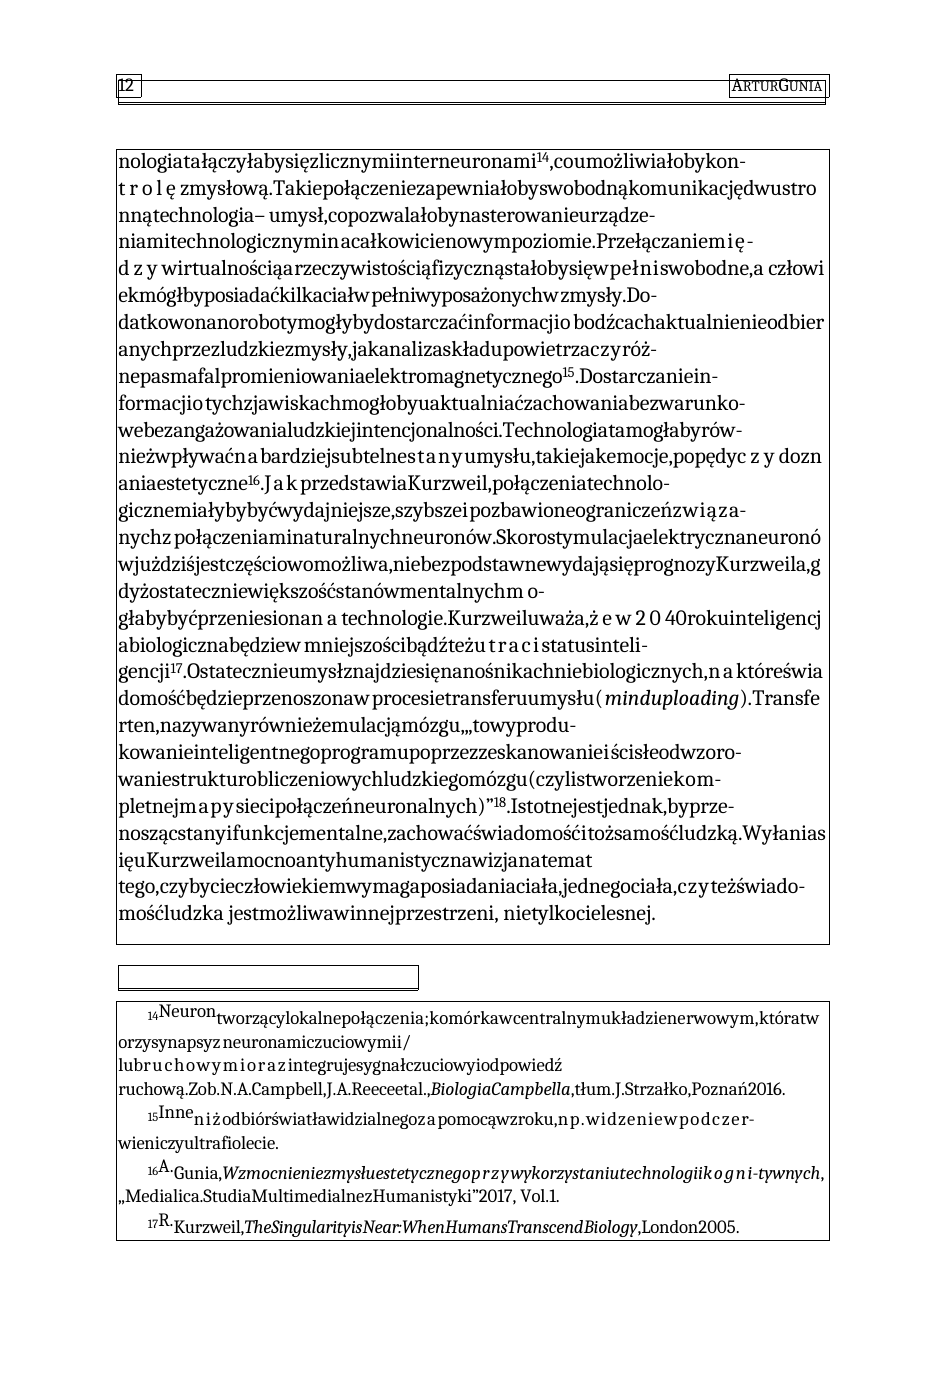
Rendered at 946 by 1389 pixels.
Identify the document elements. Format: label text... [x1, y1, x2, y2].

text [118, 75, 141, 80]
text 17R.Kurzweil,TheSingularityisNear:WhenHumansTranscendBiology,London2005. [148, 1209, 829, 1238]
text 16A.Gunia,Wzmocnieniezmysłuestetycznegoprzywykorzystaniutechnologiikogni-tywnych,„Medialica.StudiaMultimedialnezHumanistyki”2017, Vol.1. [118, 1156, 827, 1207]
text ARTURGUNIA [731, 75, 829, 96]
text 15Inneniżodbiórświatławidzialnegozapomocąwzroku,np.widzeniewpodczer-wieniczyultrafiolecie. [118, 1102, 828, 1154]
text 14Neurontworzącylokalnepołączenia;komórkawcentralnymukładzienerwowym,któratworzysynapsyzneuronamiczuciowymii/lubruchowymiorazintegrujesygnałczuciowyiodpowiedź ruchową.Zob.N.A.Campbell,J.A.Reeceetal.,BiologiaCampbella,tłum.J.Strzałko,Poznań2016. [118, 1002, 827, 1100]
text nologiatałączyłabysięzlicznymiinterneuronami14,coumożliwiałobykon-trolęzmysłową.Takiepołączeniezapewniałobyswobodnąkomunikacjędwustronnątechnologia–umysł,copozwalałobynasterowanieurządze-niamitechnologicznyminacałkowicienowympoziomie.Przełączaniemię-dzywirtualnościąarzeczywistościąfizycznąstałobysięwpełniswobodne,aczłowiekmógłbyposiadaćkilkaciałwpełniwyposażonychwzmysły.Do-datkowonanorobotymogłybydostarczaćinformacjiobodźcachaktualnienieodbieranychprzezludzkiezmysły,jakanalizaskładupowietrzaczyróż-nepasmafalpromieniowaniaelektromagnetycznego15.Dostarczaniein-formacjiotychzjawiskachmogłobyuaktualniaćzachowaniabezwarunko-webezangażowanialudzkiejintencjonalności.Technologiatamogłabyrów-nieżwpływaćnabardziejsubtelnestanyumysłu,takiejakemocje,popędyczydoznaniaestetyczne16.JakprzedstawiaKurzweil,połączeniatechnolo-gicznemiałybybyćwydajniejsze,szybszeipozbawioneograniczeńzwiąza-nychzpołączeniaminaturalnychneuronów.Skorostymulacjaelektrycznaneuronówjużdziśjestczęściowomożliwa,niebezpodstawnewydająsięprognozyKurzweila,gdyżostateczniewiększośćstanówmentalnychmo-głabybyćprzeniesionanatechnologie.Kurzweiluważa,żew2040rokuinteligencjabiologicznabędziewmniejszościbądźteżutracistatusinteli-gencji17.Ostatecznieumysłznajdziesięnanośnikachniebiologicznych,naktóreświadomośćbędzieprzenoszonawprocesietransferuumysłu(minduploading).Transferten,nazywanyrównieżemulacjąmózgu,„towyprodu-kowanieinteligentnegoprogramupoprzezzeskanowanieiścisłeodwzoro-waniestrukturobliczeniowychludzkiegomózgu(czylistworzeniekom-pletnejmapysiecipołączeńneuronalnych)”18.Istotnejestjednak,byprze-noszącstanyifunkcjementalne,zachowaćświadomośćitożsamośćludzką.WyłaniasięuKurzweilamocnoantyhumanistycznawizjanatemat tego,czybycieczłowiekiemwymagaposiadaniaciała,jednegociała,czyteżświado-mośćludzka jestmożliwawinnejprzestrzeni, nietylkocielesnej. [118, 150, 828, 926]
text 12 [119, 81, 141, 96]
